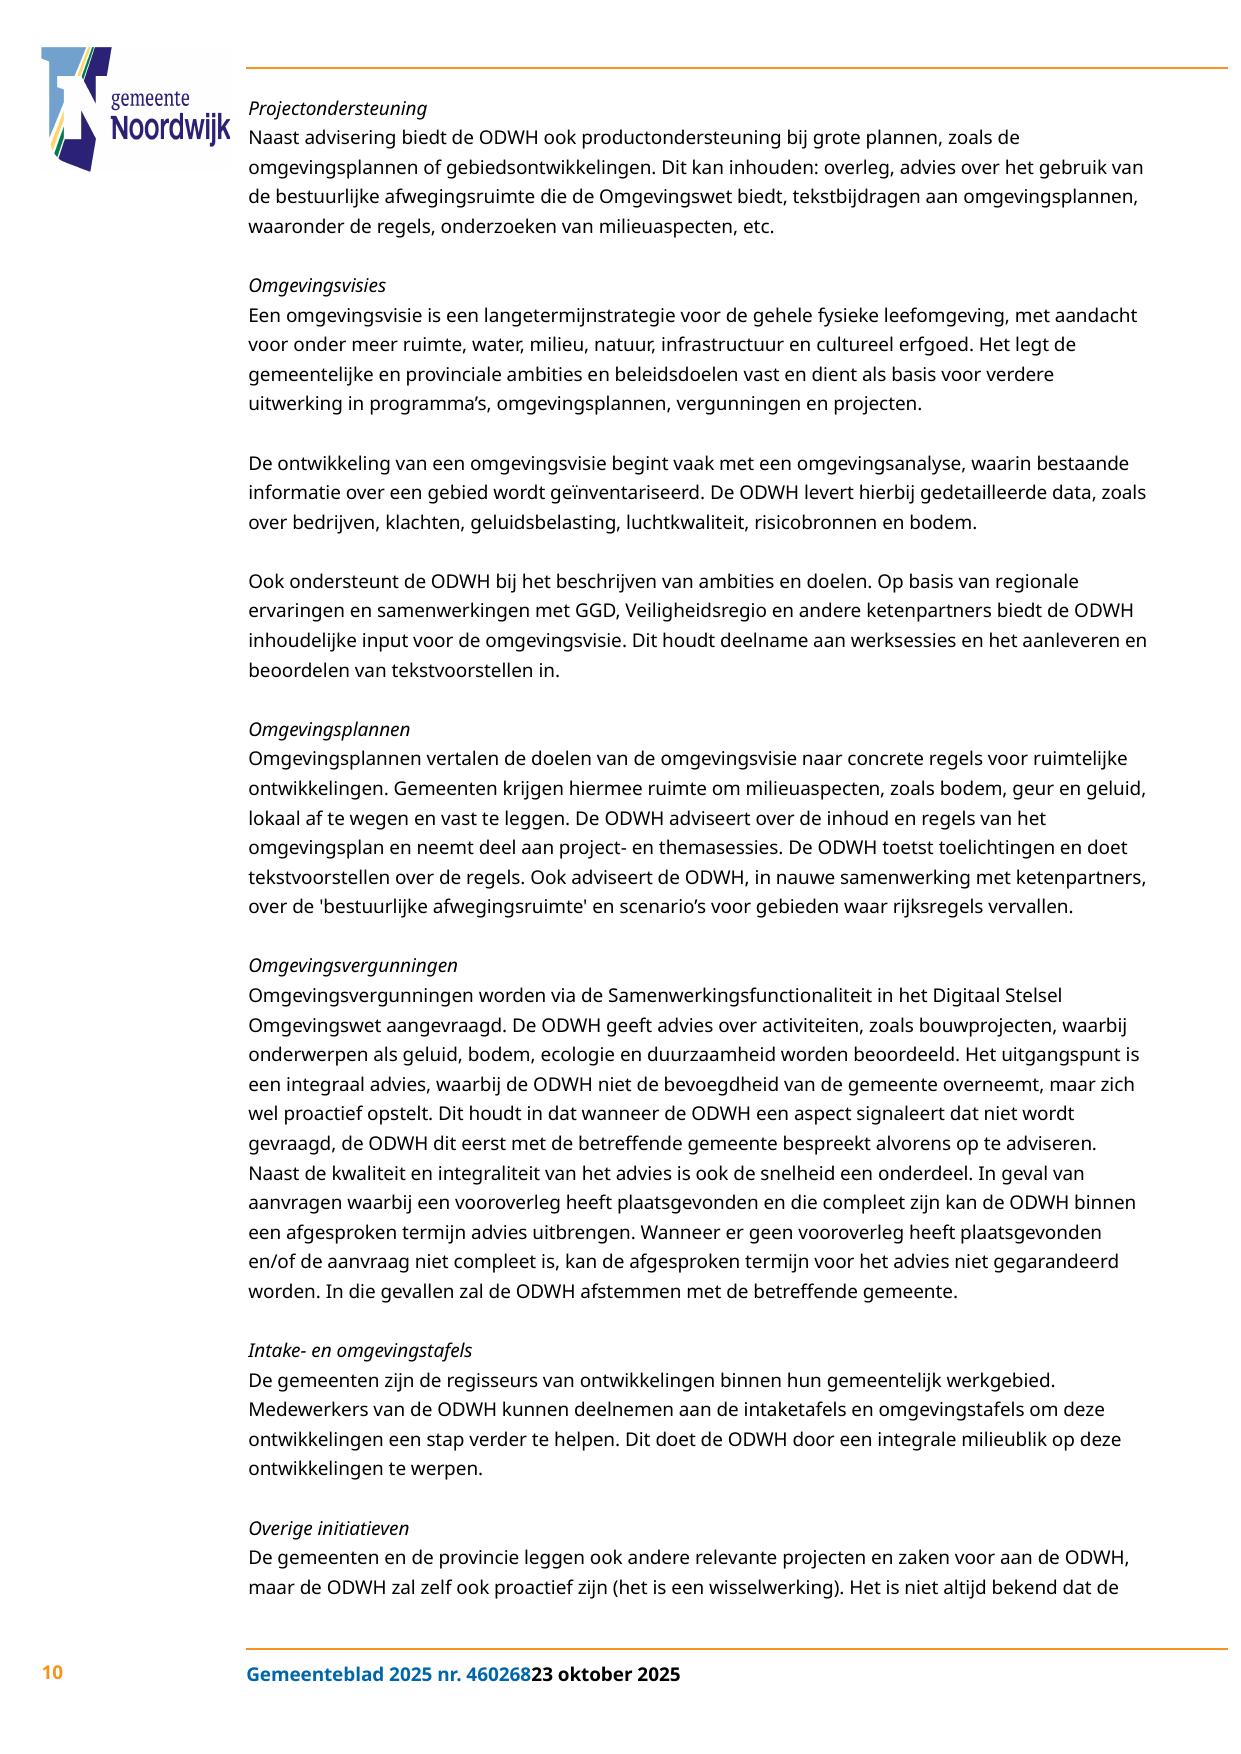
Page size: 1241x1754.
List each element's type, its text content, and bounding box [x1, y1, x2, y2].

text Een omgevingsvisie is een langetermijnstrategie voor de gehele fysieke leefomgeving, met aandacht voor onder meer ruimte, water, milieu, natuur, infrastructuur en cultureel erfgoed. Het legt de gemeentelijke en provinciale ambities en beleidsdoelen vast en dient als basis voor verdere uitwerking in programma’s, omgevingsplannen, vergunningen en projecten. [248, 302, 1152, 416]
text Overige initiatieven [248, 1515, 1152, 1541]
text Omgevingsplannen [248, 716, 1152, 742]
text De ontwikkeling van een omgevingsvisie begint vaak met een omgevingsanalyse, waarin bestaande informatie over een gebied wordt geïnventariseerd. De ODWH levert hierbij gedetailleerde data, zoals over bedrijven, klachten, geluidsbelasting, luchtkwaliteit, risicobronnen en bodem. [248, 450, 1152, 535]
text De gemeenten en de provincie leggen ook andere relevante projecten en zaken voor aan de ODWH, maar de ODWH zal zelf ook proactief zijn (het is een wisselwerking). Het is niet altijd bekend dat de [248, 1544, 1152, 1600]
text De gemeenten zijn de regisseurs van ontwikkelingen binnen hun gemeentelijk werkgebied. Medewerkers van de ODWH kunnen deelnemen aan de intaketafels en omgevingstafels om deze ontwikkelingen een stap verder te helpen. Dit doet de ODWH door een integrale milieublik op deze ontwikkelingen te werpen. [248, 1367, 1152, 1481]
text Omgevingsvergunningen [248, 953, 1152, 978]
text Omgevingsvisies [248, 272, 1152, 298]
picture [41, 47, 231, 172]
text Omgevingsvergunningen worden via de Samenwerkingsfunctionaliteit in het Digitaal Stelsel Omgevingswet aangevraagd. De ODWH geeft advies over activiteiten, zoals bouwprojecten, waarbij onderwerpen als geluid, bodem, ecologie en duurzaamheid worden beoordeeld. Het uitgangspunt is een integraal advies, waarbij de ODWH niet de bevoegdheid van de gemeente overneemt, maar zich wel proactief opstelt. Dit houdt in dat wanneer de ODWH een aspect signaleert dat niet wordt gevraagd, de ODWH dit eerst met de betreffende gemeente bespreekt alvorens op te adviseren. Naast de kwaliteit en integraliteit van het advies is ook de snelheid een onderdeel. In geval van aanvragen waarbij een vooroverleg heeft plaatsgevonden en die compleet zijn kan de ODWH binnen een afgesproken termijn advies uitbrengen. Wanneer er geen vooroverleg heeft plaatsgevonden en/of de aanvraag niet compleet is, kan de afgesproken termijn voor het advies niet gegarandeerd worden. In die gevallen zal de ODWH afstemmen met de betreffende gemeente. [248, 982, 1152, 1304]
text Omgevingsplannen vertalen de doelen van de omgevingsvisie naar concrete regels voor ruimtelijke ontwikkelingen. Gemeenten krijgen hiermee ruimte om milieuaspecten, zoals bodem, geur en geluid, lokaal af te wegen en vast te leggen. De ODWH adviseert over de inhoud en regels van het omgevingsplan en neemt deel aan project- en themasessies. De ODWH toetst toelichtingen en doet tekstvoorstellen over de regels. Ook adviseert de ODWH, in nauwe samenwerking met ketenpartners, over de 'bestuurlijke afwegingsruimte' en scenario’s voor gebieden waar rijksregels vervallen. [248, 746, 1152, 919]
text Ook ondersteunt de ODWH bij het beschrijven van ambities en doelen. Op basis van regionale ervaringen en samenwerkingen met GGD, Veiligheidsregio en andere ketenpartners biedt de ODWH inhoudelijke input voor de omgevingsvisie. Dit houdt deelname aan werksessies en het aanleveren en beoordelen van tekstvoorstellen in. [248, 568, 1152, 683]
text Naast advisering biedt de ODWH ook productondersteuning bij grote plannen, zoals de omgevingsplannen of gebiedsontwikkelingen. Dit kan inhouden: overleg, advies over het gebruik van de bestuurlijke afwegingsruimte die de Omgevingswet biedt, tekstbijdragen aan omgevingsplannen, waaronder de regels, onderzoeken van milieuaspecten, etc. [248, 124, 1152, 239]
text Projectondersteuning [248, 95, 1152, 121]
text Intake- en omgevingstafels [248, 1337, 1152, 1363]
